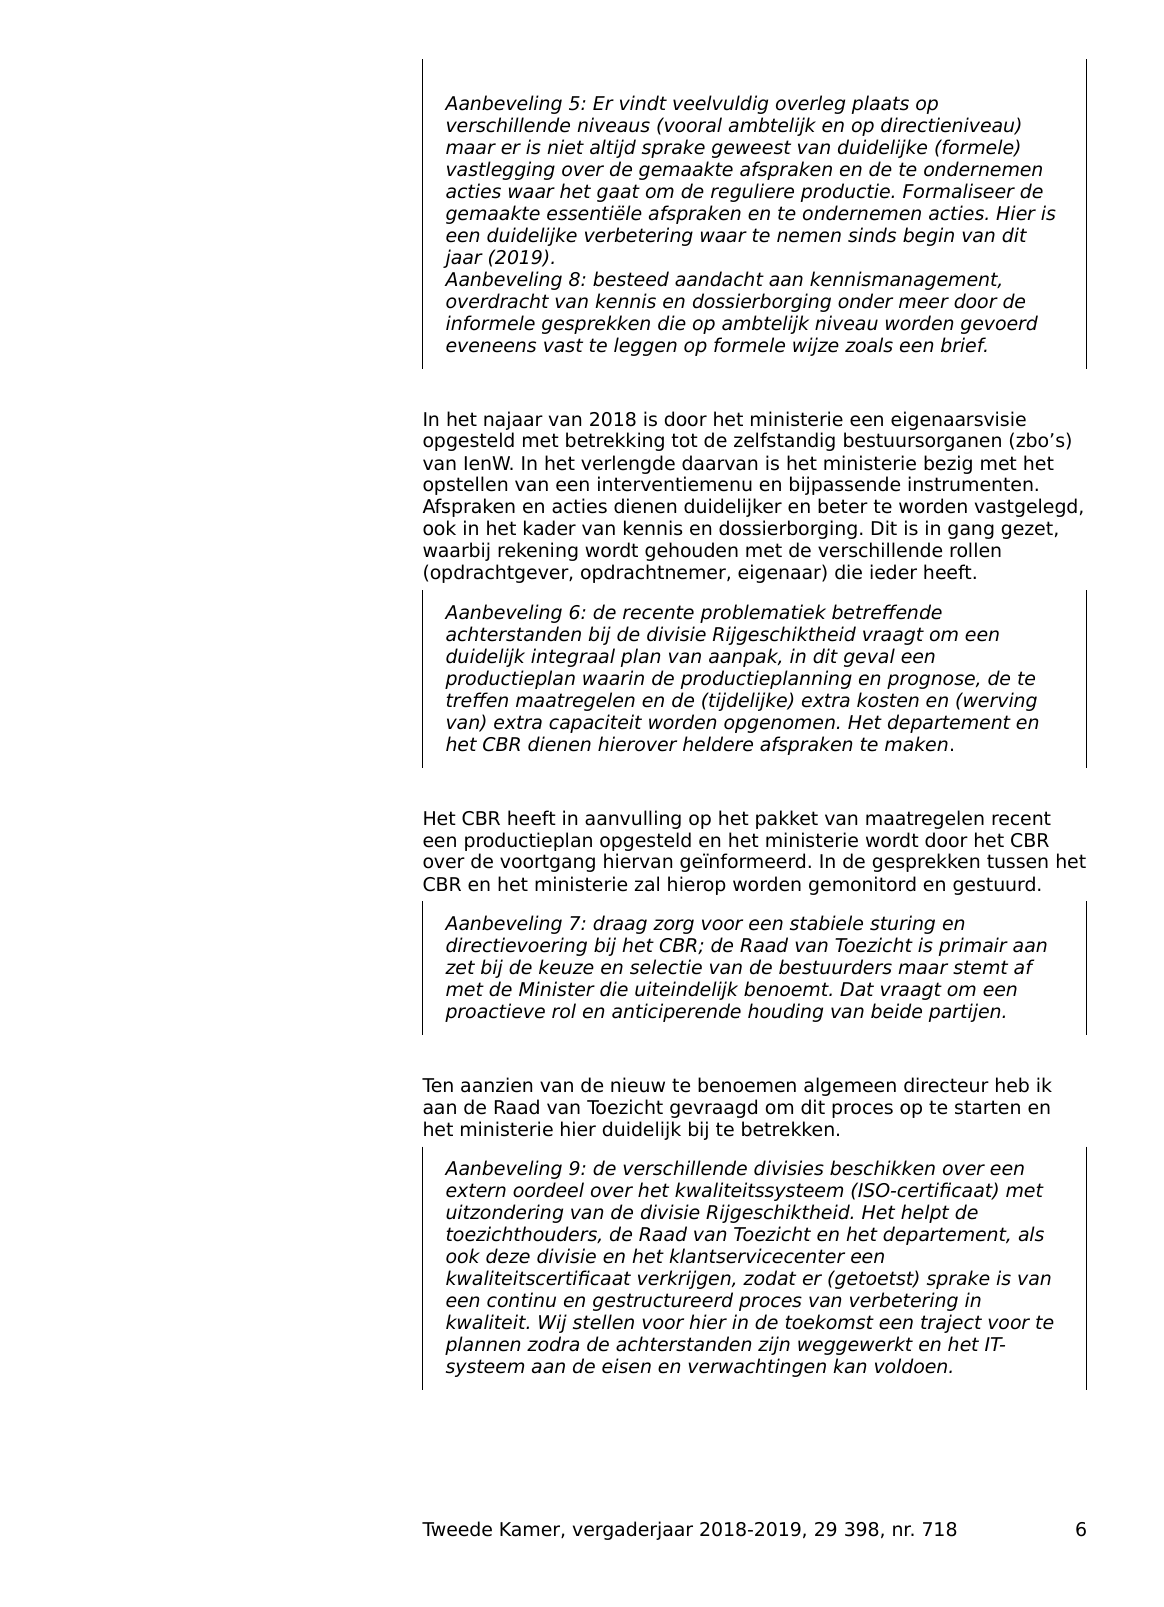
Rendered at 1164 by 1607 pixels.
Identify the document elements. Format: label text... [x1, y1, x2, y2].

table_header Aanbeveling 5: Er vindt veelvuldig overleg plaats op verschillende niveaus (vooral ambtelijk en op directieniveau) maar er is niet altijd sprake geweest van duidelijke (formele) vastlegging over de gemaakte afspraken en de te ondernemen acties waar het gaat om de reguliere productie. Formaliseer de gemaakte essentiële afspraken en te ondernemen acties. Hier is een duidelijke verbetering waar te nemen sinds begin van dit jaar (2019). Aanbeveling 8: besteed aandacht aan kennismanagement, overdracht van kennis en dossierborging onder meer door de informele gesprekken die op ambtelijk niveau worden gevoerd eveneens vast te leggen op formele wijze zoals een brief. [423, 59, 1086, 368]
text Ten aanzien van de nieuw te benoemen algemeen directeur heb ik aan de Raad van Toezicht gevraagd om dit proces op te starten en het ministerie hier duidelijk bij te betrekken. [422, 1075, 1087, 1141]
table_header Aanbeveling 6: de recente problematiek betreffende achterstanden bij de divisie Rijgeschiktheid vraagt om een duidelijk integraal plan van aanpak, in dit geval een productieplan waarin de productieplanning en prognose, de te treffen maatregelen en de (tijdelijke) extra kosten en (werving van) extra capaciteit worden opgenomen. Het departement en het CBR dienen hierover heldere afspraken te maken. [423, 590, 1086, 768]
table_header Aanbeveling 7: draag zorg voor een stabiele sturing en directievoering bij het CBR; de Raad van Toezicht is primair aan zet bij de keuze en selectie van de bestuurders maar stemt af met de Minister die uiteindelijk benoemt. Dat vraagt om een proactieve rol en anticiperende houding van beide partijen. [423, 901, 1086, 1035]
text In het najaar van 2018 is door het ministerie een eigenaarsvisie opgesteld met betrekking tot de zelfstandig bestuursorganen (zbo’s) van IenW. In het verlengde daarvan is het ministerie bezig met het opstellen van een interventiemenu en bijpassende instrumenten. Afspraken en acties dienen duidelijker en beter te worden vastgelegd, ook in het kader van kennis en dossierborging. Dit is in gang gezet, waarbij rekening wordt gehouden met de verschillende rollen (opdrachtgever, opdrachtnemer, eigenaar) die ieder heeft. [422, 408, 1087, 584]
text Het CBR heeft in aanvulling op het pakket van maatregelen recent een productieplan opgesteld en het ministerie wordt door het CBR over de voortgang hiervan geïnformeerd. In de gesprekken tussen het CBR en het ministerie zal hierop worden gemonitord en gestuurd. [422, 807, 1087, 895]
table_header Aanbeveling 9: de verschillende divisies beschikken over een extern oordeel over het kwaliteitssysteem (ISO-certificaat) met uitzondering van de divisie Rijgeschiktheid. Het helpt de toezichthouders, de Raad van Toezicht en het departement, als ook deze divisie en het klantservicecenter een kwaliteitscertificaat verkrijgen, zodat er (getoetst) sprake is van een continu en gestructureerd proces van verbetering in kwaliteit. Wij stellen voor hier in de toekomst een traject voor te plannen zodra de achterstanden zijn weggewerkt en het IT-systeem aan de eisen en verwachtingen kan voldoen. [423, 1147, 1086, 1390]
